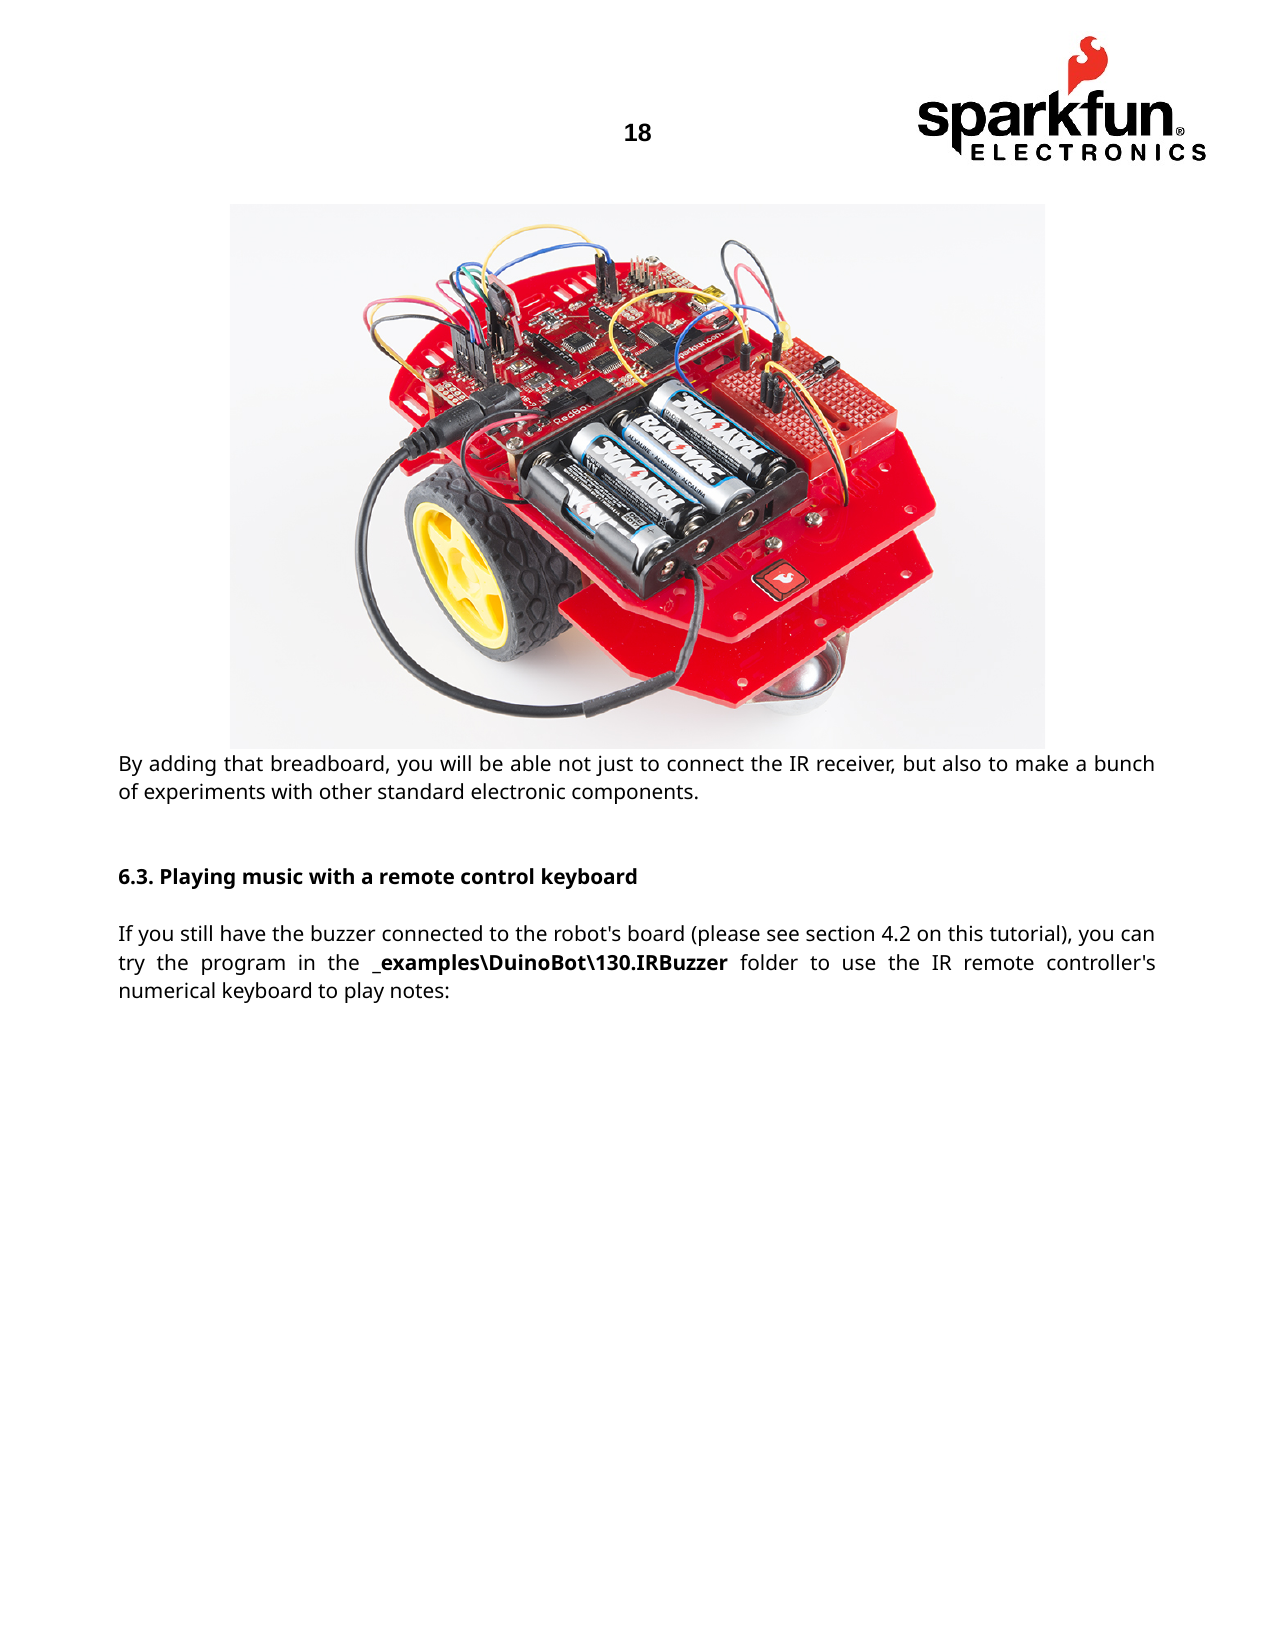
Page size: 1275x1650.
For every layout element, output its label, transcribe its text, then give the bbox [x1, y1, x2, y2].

picture [916, 31, 1213, 168]
text 6.3. Playing music with a remote control keyboard [118, 862, 1157, 891]
text By adding that breadboard, you will be able not just to connect the IR receiver, but also to make a bunch of experiments with other standard electronic components. [118, 205, 1157, 806]
text If you still have the buzzer connected to the robot's board (please see section 4.2 on this tutorial), you can try the program in the _examples\DuinoBot\130.IRBuzzer folder to use the IR remote controller's numerical keyboard to play notes: [118, 919, 1157, 1005]
picture [229, 204, 1046, 749]
